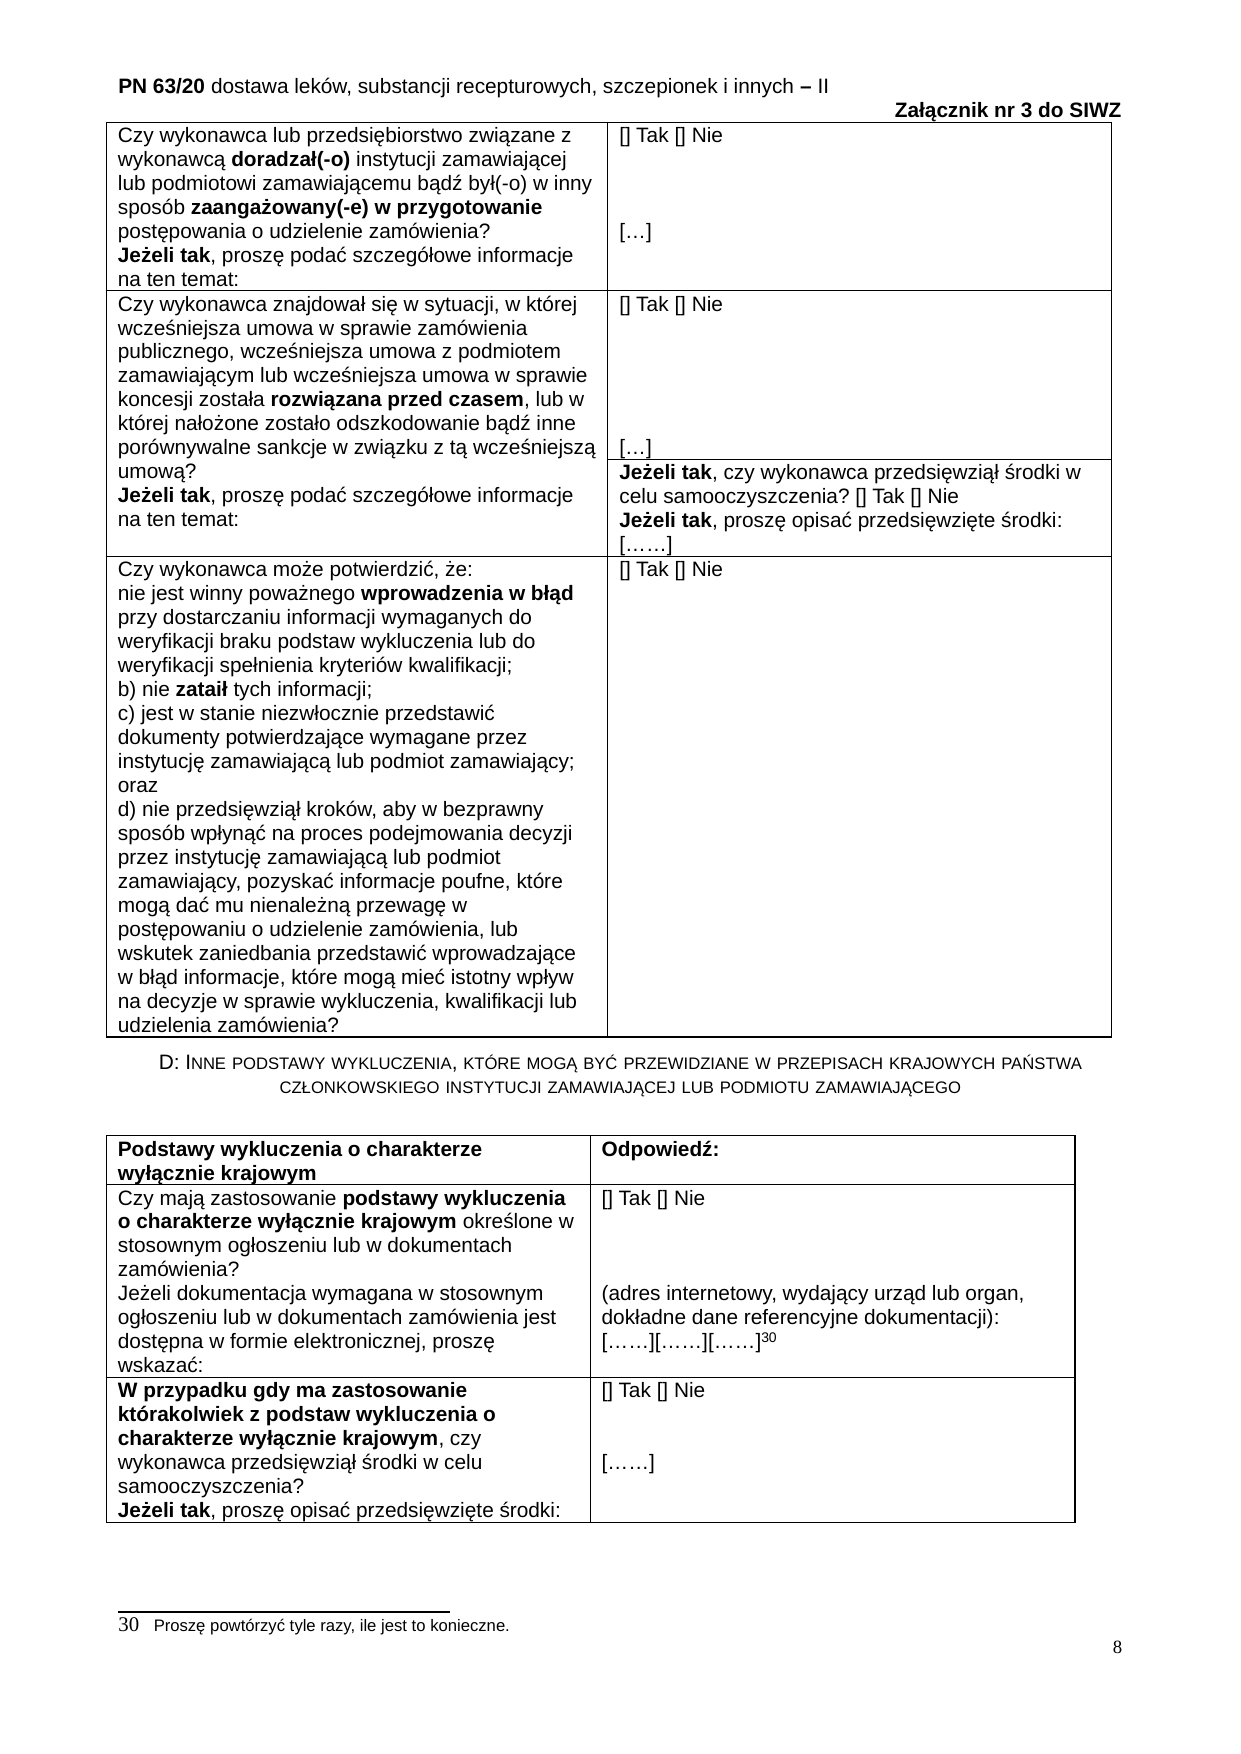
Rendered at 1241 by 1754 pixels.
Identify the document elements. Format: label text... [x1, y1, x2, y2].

table_cell Czy wykonawca znajdował się w sytuacji, w której wcześniejsza umowa w sprawie zamówienia publicznego, wcześniejsza umowa z podmiotem zamawiającym lub wcześniejsza umowa w sprawie koncesji została rozwiązana przed czasem, lub w której nałożone zostało odszkodowanie bądź inne porównywalne sankcje w związku z tą wcześniejszą umową? Jeżeli tak, proszę podać szczegółowe informacje na ten temat: [107, 291, 607, 556]
table_cell [] Tak [] Nie [608, 557, 1111, 1036]
table_cell W przypadku gdy ma zastosowanie którakolwiek z podstaw wykluczenia o charakterze wyłącznie krajowym, czy wykonawca przedsięwziął środki w celu samooczyszczenia? Jeżeli tak, proszę opisać przedsięwzięte środki: [107, 1378, 590, 1522]
table_cell Jeżeli tak, czy wykonawca przedsięwziął środki w celu samooczyszczenia? [] Tak [] Nie Jeżeli tak, proszę opisać przedsięwzięte środki: [……] [608, 460, 1111, 556]
table_cell Czy wykonawca lub przedsiębiorstwo związane z wykonawcą doradzał(-o) instytucji zamawiającej lub podmiotowi zamawiającemu bądź był(-o) w inny sposób zaangażowany(-e) w przygotowanie postępowania o udzielenie zamówienia? Jeżeli tak, proszę podać szczegółowe informacje na ten temat: [107, 123, 607, 290]
title D: Inne podstawy wykluczenia, które mogą być przewidziane w przepisach krajowych państwa członkowskiego instytucji zamawiającej lub podmiotu zamawiającego [118, 1050, 1122, 1098]
table_header Podstawy wykluczenia o charakterze wyłącznie krajowym [107, 1136, 590, 1184]
table_header Odpowiedź: [591, 1136, 1074, 1184]
table_cell Czy wykonawca może potwierdzić, że: nie jest winny poważnego wprowadzenia w błąd przy dostarczaniu informacji wymaganych do weryfikacji braku podstaw wykluczenia lub do weryfikacji spełnienia kryteriów kwalifikacji; b) nie zataił tych informacji; c) jest w stanie niezwłocznie przedstawić dokumenty potwierdzające wymagane przez instytucję zamawiającą lub podmiot zamawiający; oraz d) nie przedsięwziął kroków, aby w bezprawny sposób wpłynąć na proces podejmowania decyzji przez instytucję zamawiającą lub podmiot zamawiający, pozyskać informacje poufne, które mogą dać mu nienależną przewagę w postępowaniu o udzielenie zamówienia, lub wskutek zaniedbania przedstawić wprowadzające w błąd informacje, które mogą mieć istotny wpływ na decyzje w sprawie wykluczenia, kwalifikacji lub udzielenia zamówienia? [107, 557, 607, 1036]
table_cell [] Tak [] Nie (adres internetowy, wydający urząd lub organ, dokładne dane referencyjne dokumentacji): [……][……][……] [591, 1185, 1074, 1377]
table_cell Czy mają zastosowanie podstawy wykluczenia o charakterze wyłącznie krajowym określone w stosownym ogłoszeniu lub w dokumentach zamówienia? Jeżeli dokumentacja wymagana w stosownym ogłoszeniu lub w dokumentach zamówienia jest dostępna w formie elektronicznej, proszę wskazać: [107, 1185, 590, 1377]
table_cell [] Tak [] Nie […] [608, 123, 1111, 290]
table_cell [] Tak [] Nie […] [608, 291, 1111, 459]
table_cell [] Tak [] Nie [……] [591, 1378, 1074, 1522]
